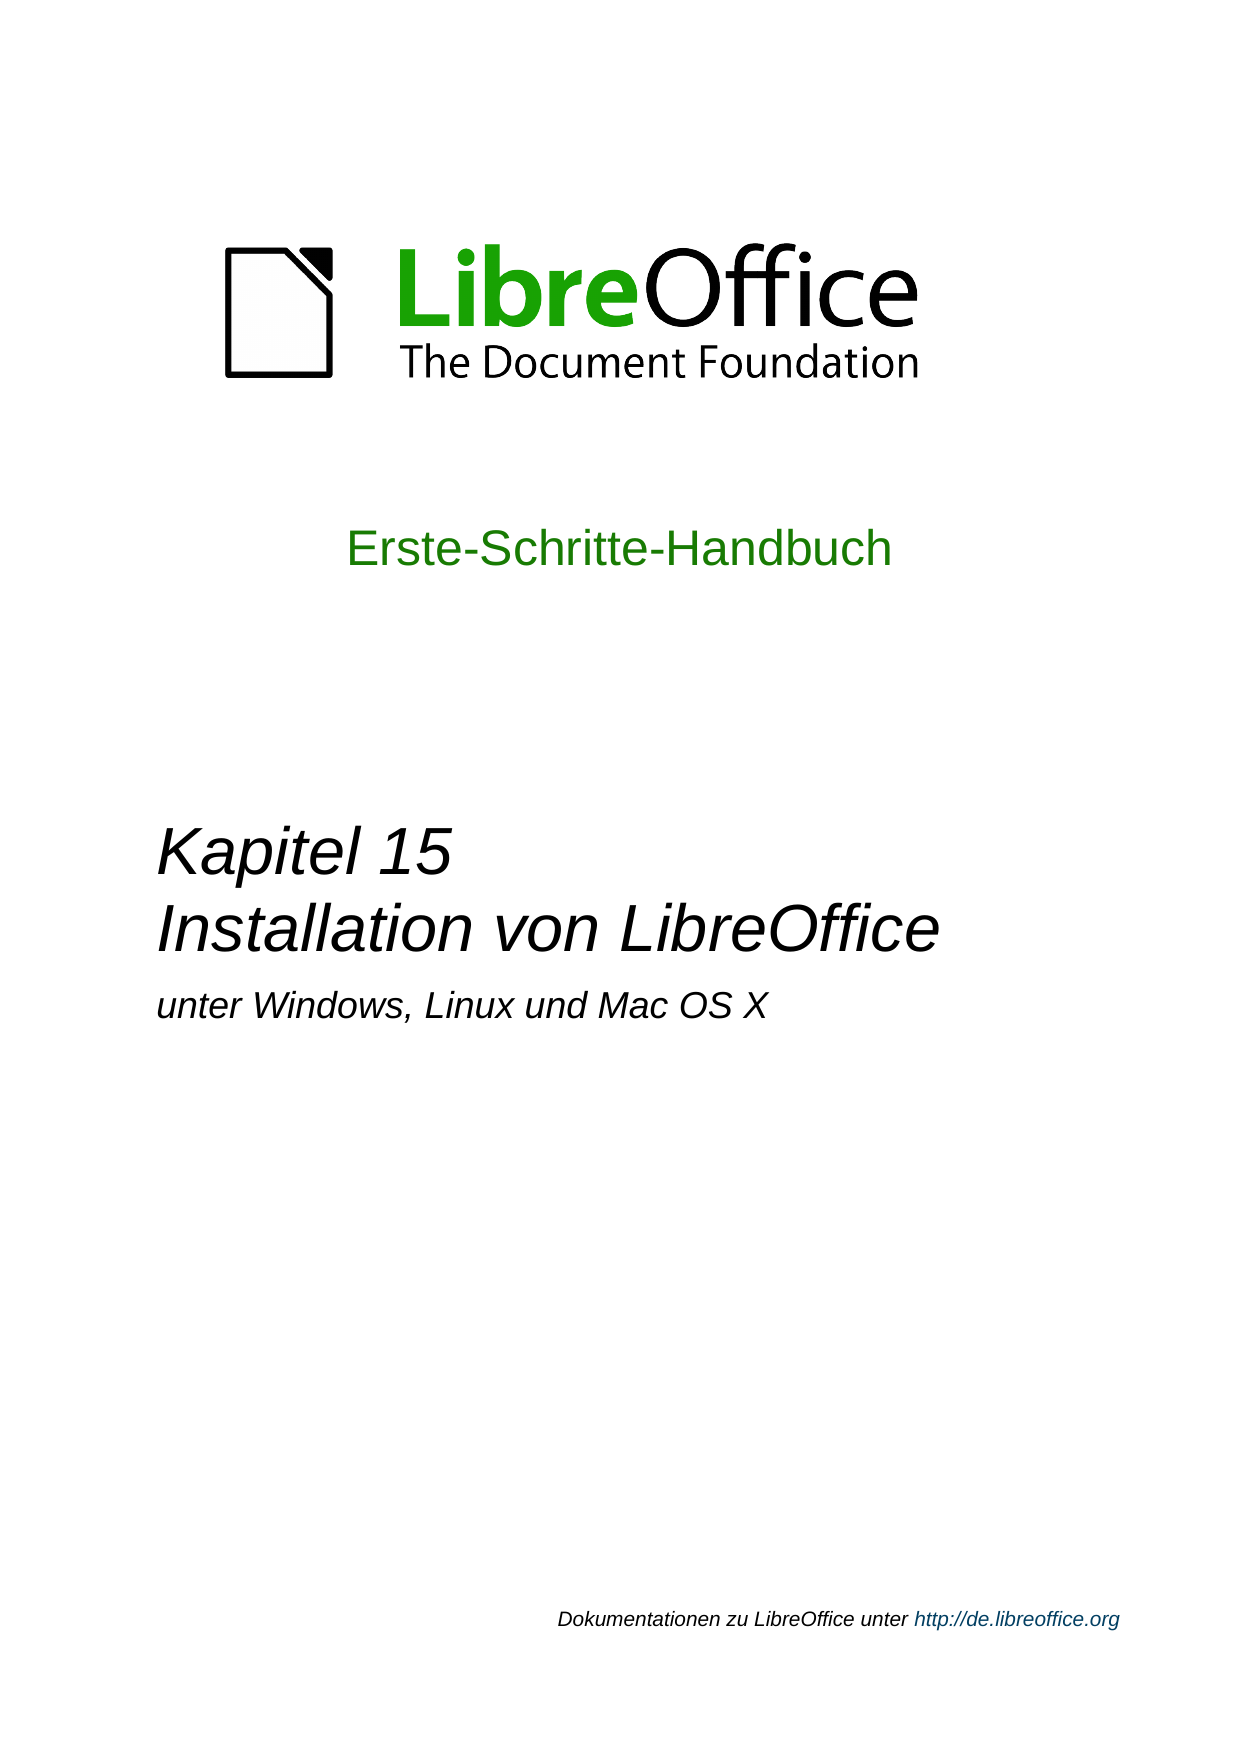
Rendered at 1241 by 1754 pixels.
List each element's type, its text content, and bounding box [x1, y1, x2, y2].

text unter Windows, Linux und Mac OS X [156, 983, 1122, 1026]
picture [182, 155, 971, 470]
text Kapitel 15 Installation von LibreOffice [156, 812, 1122, 966]
text Erste-Schritte-Handbuch [118, 518, 1122, 576]
